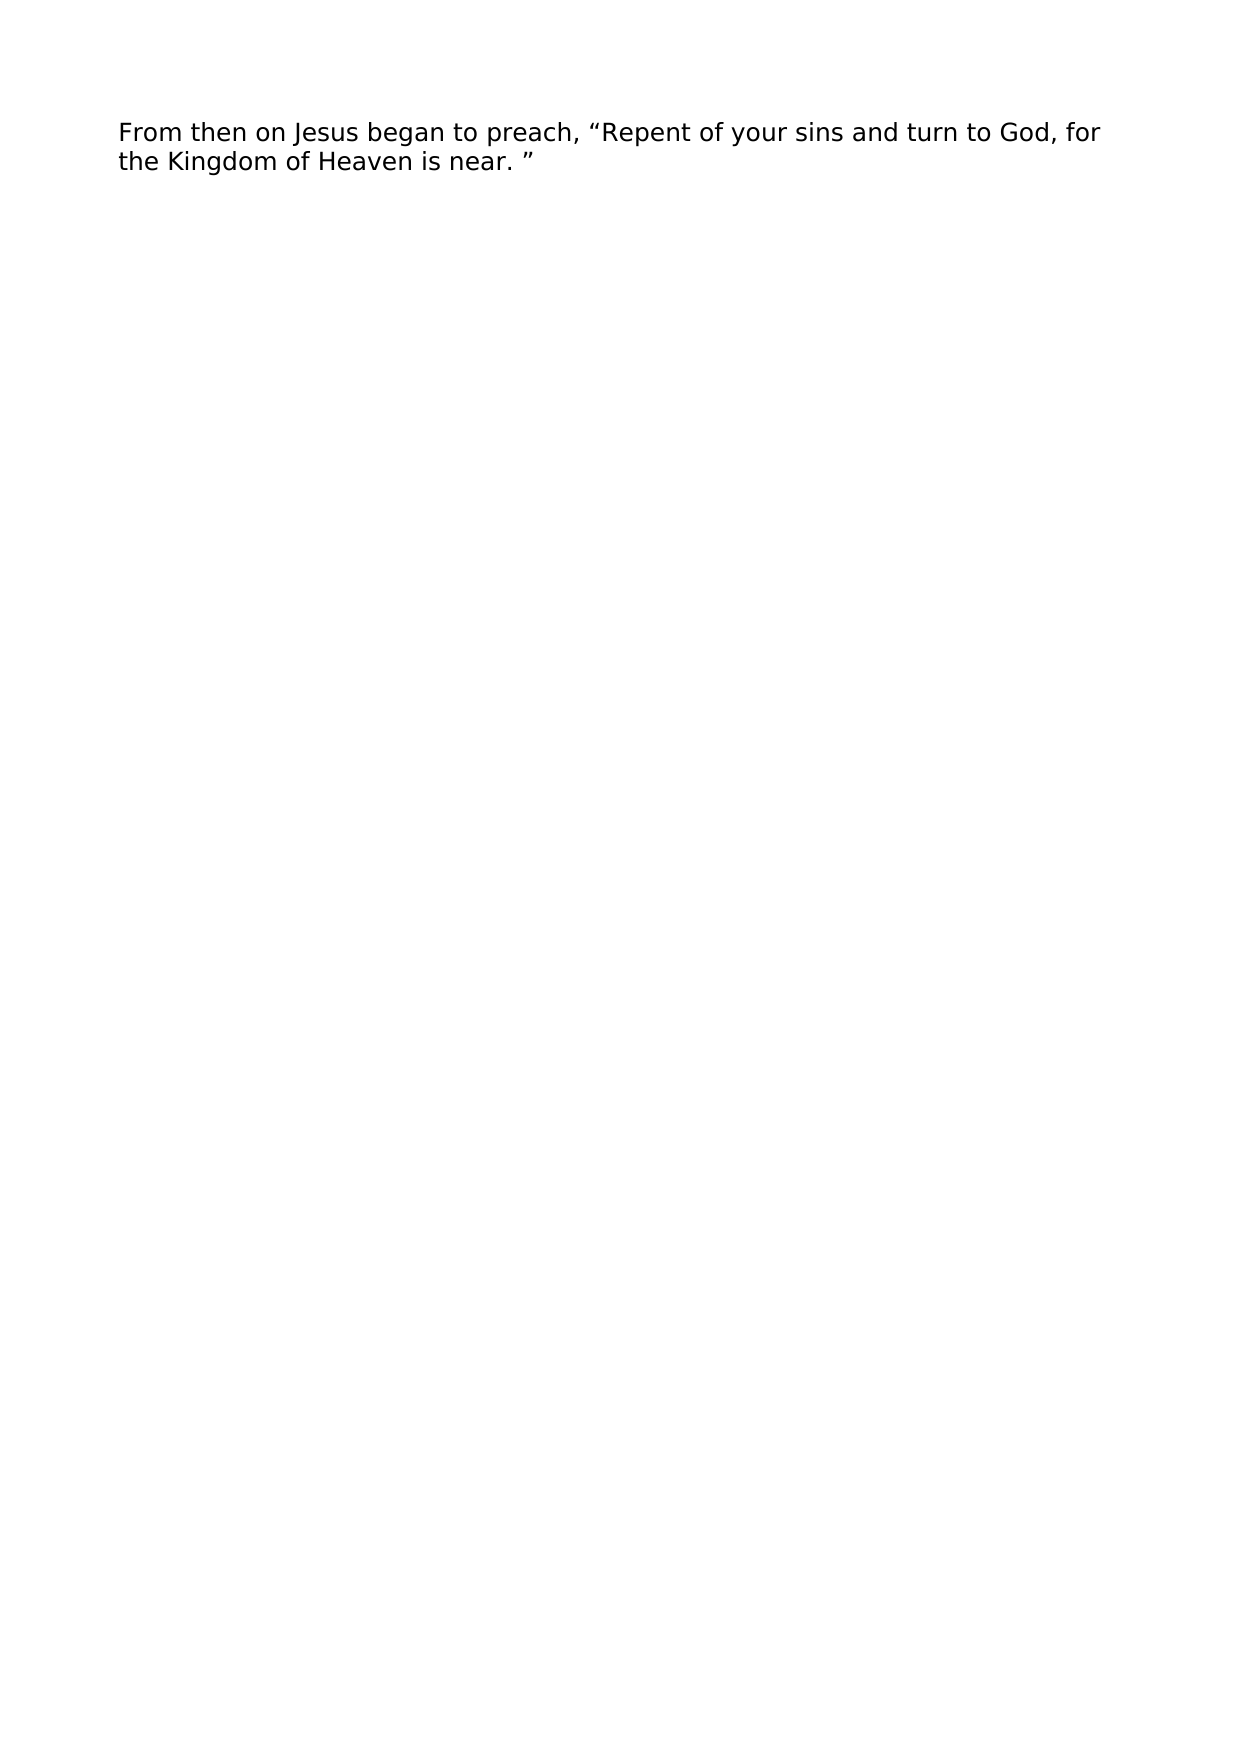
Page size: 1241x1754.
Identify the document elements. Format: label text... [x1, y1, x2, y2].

text From then on Jesus began to preach, “Repent of your sins and turn to God, for the Kingdom of Heaven is near. ” [118, 118, 1122, 176]
